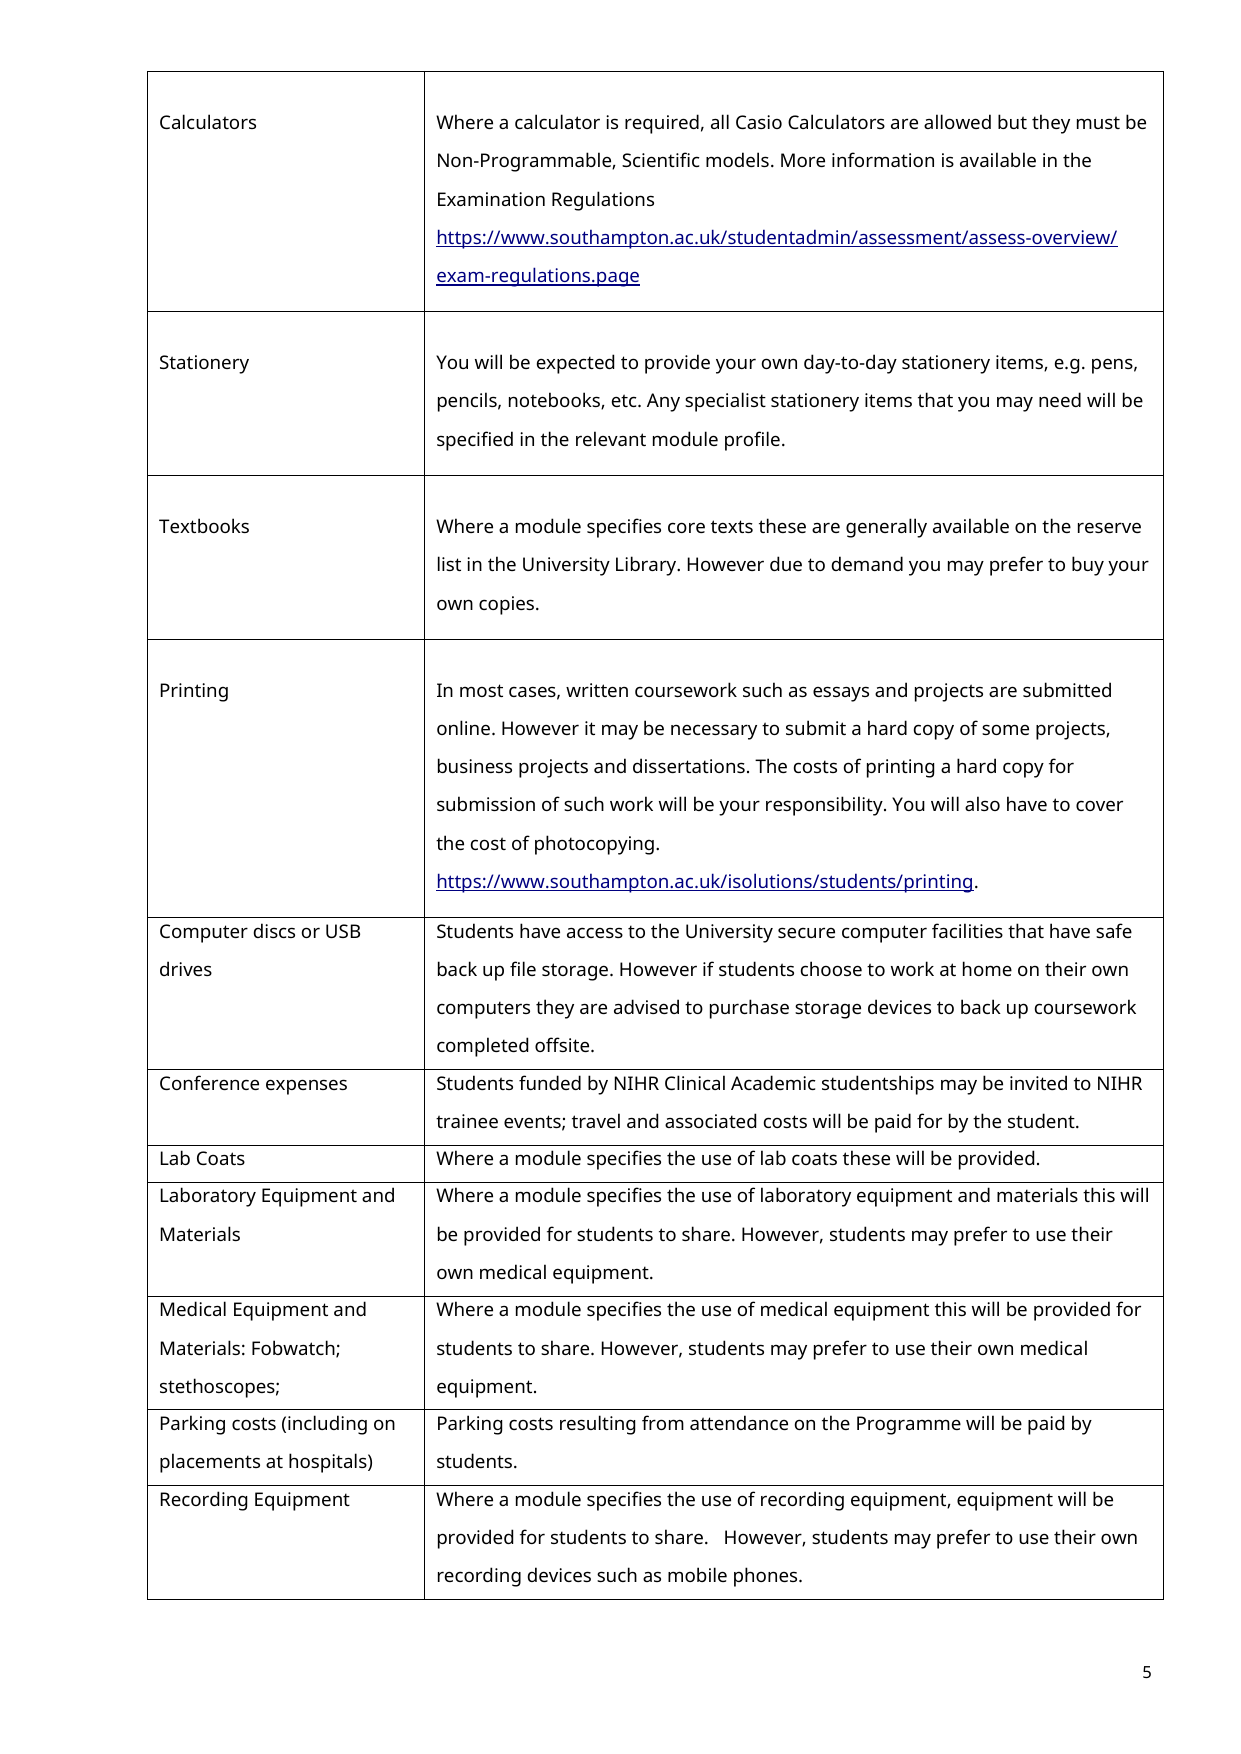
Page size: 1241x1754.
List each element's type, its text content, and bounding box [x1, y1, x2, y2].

table_cell Parking costs (including on placements at hospitals) [148, 1410, 424, 1485]
table_cell Textbooks [148, 476, 424, 638]
table_cell Students have access to the University secure computer facilities that have safe back up file storage. However if students choose to work at home on their own computers they are advised to purchase storage devices to back up coursework completed offsite. [425, 918, 1163, 1069]
table_cell Lab Coats [148, 1146, 424, 1182]
table_cell You will be expected to provide your own day-to-day stationery items, e.g. pens, pencils, notebooks, etc. Any specialist stationery items that you may need will be specified in the relevant module profile. [425, 312, 1163, 475]
table_cell Where a module specifies the use of lab coats these will be provided. [425, 1146, 1163, 1182]
table_cell Laboratory Equipment and Materials [148, 1183, 424, 1296]
table_cell Where a calculator is required, all Casio Calculators are allowed but they must be Non-Programmable, Scientific models. More information is available in the Examination Regulations https://www.southampton.ac.uk/studentadmin/assessment/assess-overview/exam-regulations.page [425, 72, 1163, 311]
table_cell Where a module specifies the use of recording equipment, equipment will be provided for students to share. However, students may prefer to use their own recording devices such as mobile phones. [425, 1486, 1163, 1598]
table_cell Computer discs or USB drives [148, 918, 424, 1069]
table_cell Recording Equipment [148, 1486, 424, 1598]
table_cell In most cases, written coursework such as essays and projects are submitted online. However it may be necessary to submit a hard copy of some projects, business projects and dissertations. The costs of printing a hard copy for submission of such work will be your responsibility. You will also have to cover the cost of photocopying. https://www.southampton.ac.uk/isolutions/students/printing. [425, 640, 1163, 917]
table_cell Stationery [148, 312, 424, 475]
table_cell Where a module specifies core texts these are generally available on the reserve list in the University Library. However due to demand you may prefer to buy your own copies. [425, 476, 1163, 638]
table_cell Where a module specifies the use of medical equipment this will be provided for students to share. However, students may prefer to use their own medical equipment. [425, 1297, 1163, 1409]
table_cell Students funded by NIHR Clinical Academic studentships may be invited to NIHR trainee events; travel and associated costs will be paid for by the student. [425, 1070, 1163, 1144]
table_cell Conference expenses [148, 1070, 424, 1144]
table_cell Medical Equipment and Materials: Fobwatch; stethoscopes; [148, 1297, 424, 1409]
table_cell Parking costs resulting from attendance on the Programme will be paid by students. [425, 1410, 1163, 1485]
table_cell Where a module specifies the use of laboratory equipment and materials this will be provided for students to share. However, students may prefer to use their own medical equipment. [425, 1183, 1163, 1296]
table_cell Printing [148, 640, 424, 917]
table_cell Calculators [148, 72, 424, 311]
